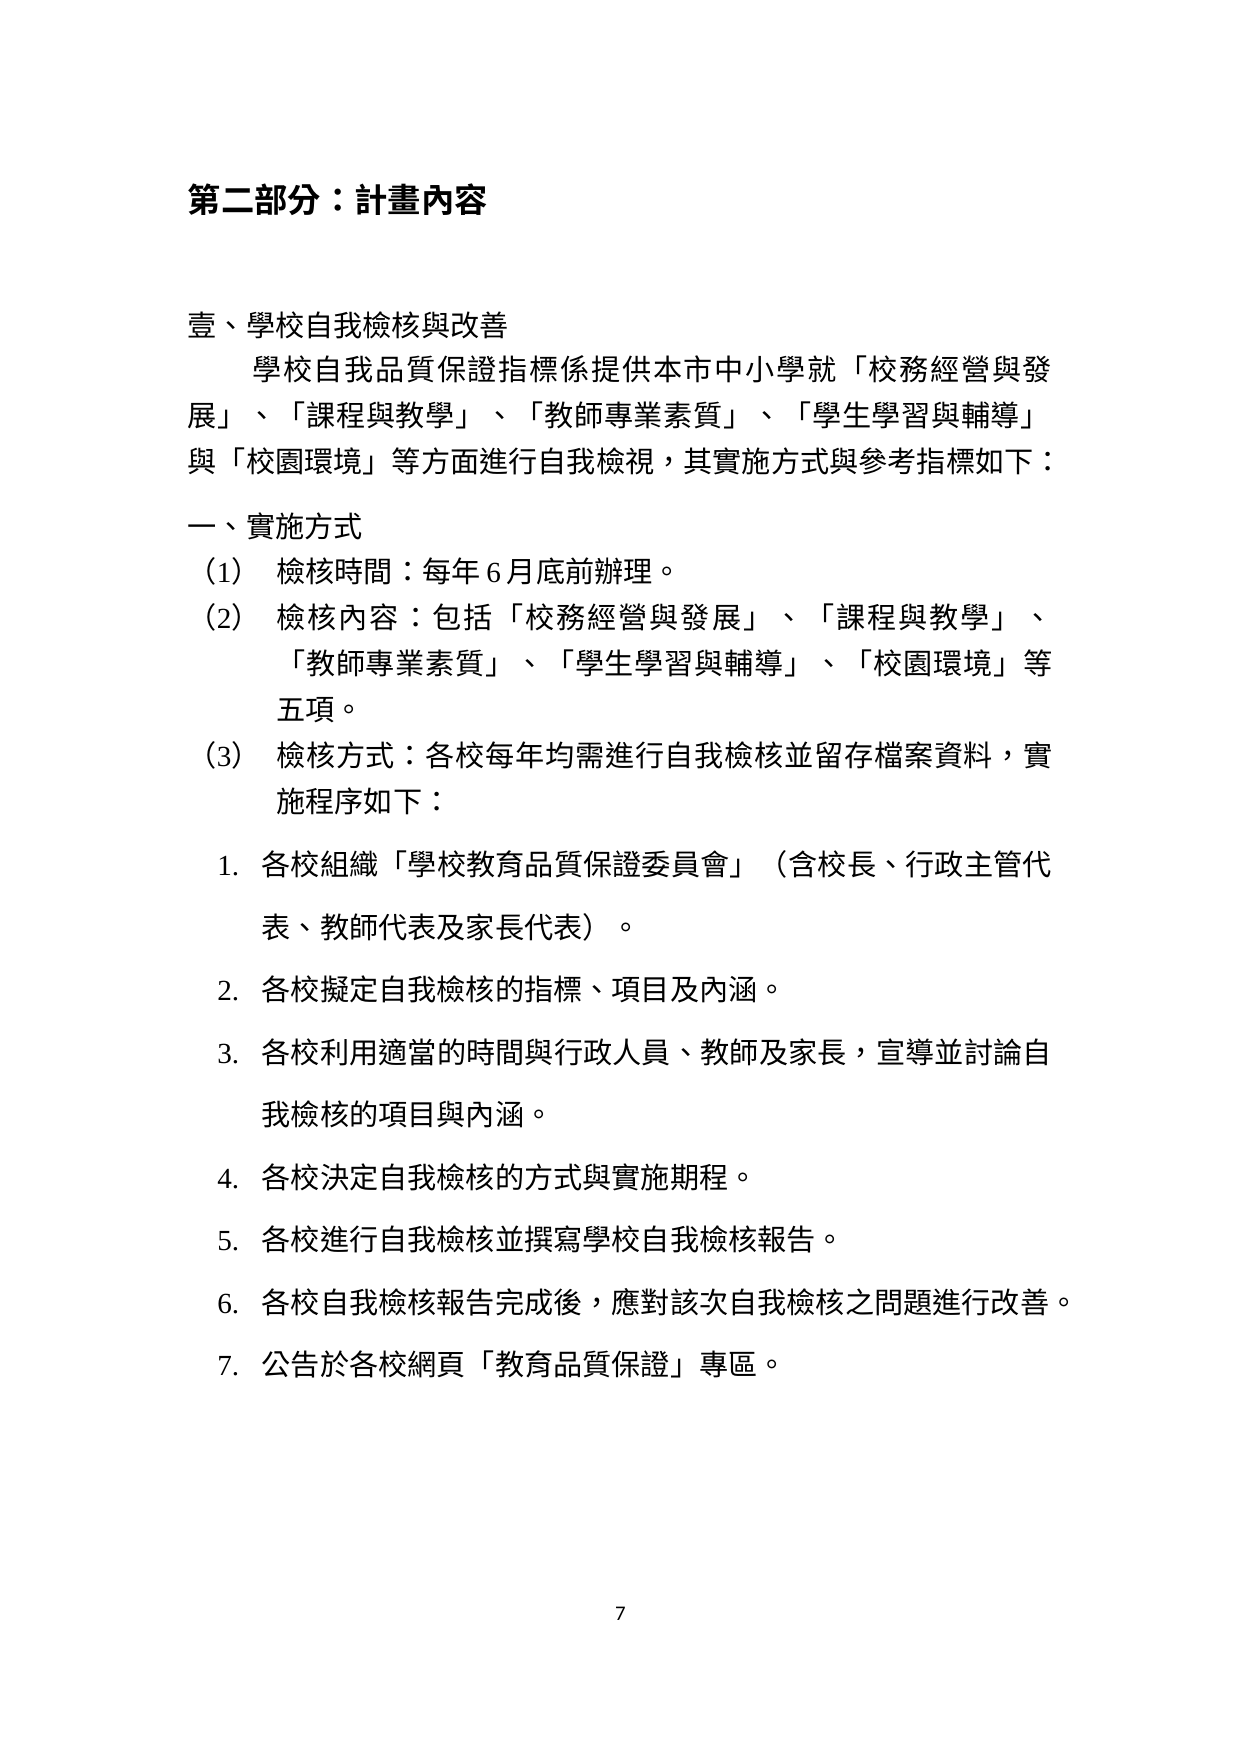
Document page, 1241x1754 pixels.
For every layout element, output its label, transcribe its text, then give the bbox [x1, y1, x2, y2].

list 公告於各校網頁「教育品質保證」專區。 [217, 1321, 1053, 1384]
list 各校自我檢核報告完成後，應對該次自我檢核之問題進行改善。 [217, 1259, 1053, 1321]
list 各校進行自我檢核並撰寫學校自我檢核報告。 [217, 1196, 1053, 1259]
list 各校組織「學校教育品質保證委員會」（含校長、行政主管代表、教師代表及家長代表）。 [217, 821, 1053, 946]
list 各校利用適當的時間與行政人員、教師及家長，宣導並討論自我檢核的項目與內涵。 [217, 1009, 1053, 1134]
list 各校擬定自我檢核的指標、項目及內涵。 [217, 946, 1053, 1009]
text 壹、學校自我檢核與改善 [187, 282, 1053, 344]
list 檢核內容：包括「校務經營與發展」、「課程與教學」、「教師專業素質」、「學生學習與輔導」、「校園環境」等五項。 [187, 592, 1053, 729]
list 各校決定自我檢核的方式與實施期程。 [217, 1134, 1053, 1196]
text 學校自我品質保證指標係提供本市中小學就「校務經營與發展」、「課程與教學」、「教師專業素質」、「學生學習與輔導」與「校園環境」等方面進行自我檢視，其實施方式與參考指標如下： [187, 344, 1053, 482]
text 一、實施方式 [187, 500, 1053, 546]
list 檢核方式：各校每年均需進行自我檢核並留存檔案資料，實施程序如下： [187, 729, 1053, 821]
text 第二部分：計畫內容 [187, 157, 1053, 219]
list 檢核時間：每年6月底前辦理。 [187, 546, 1053, 592]
